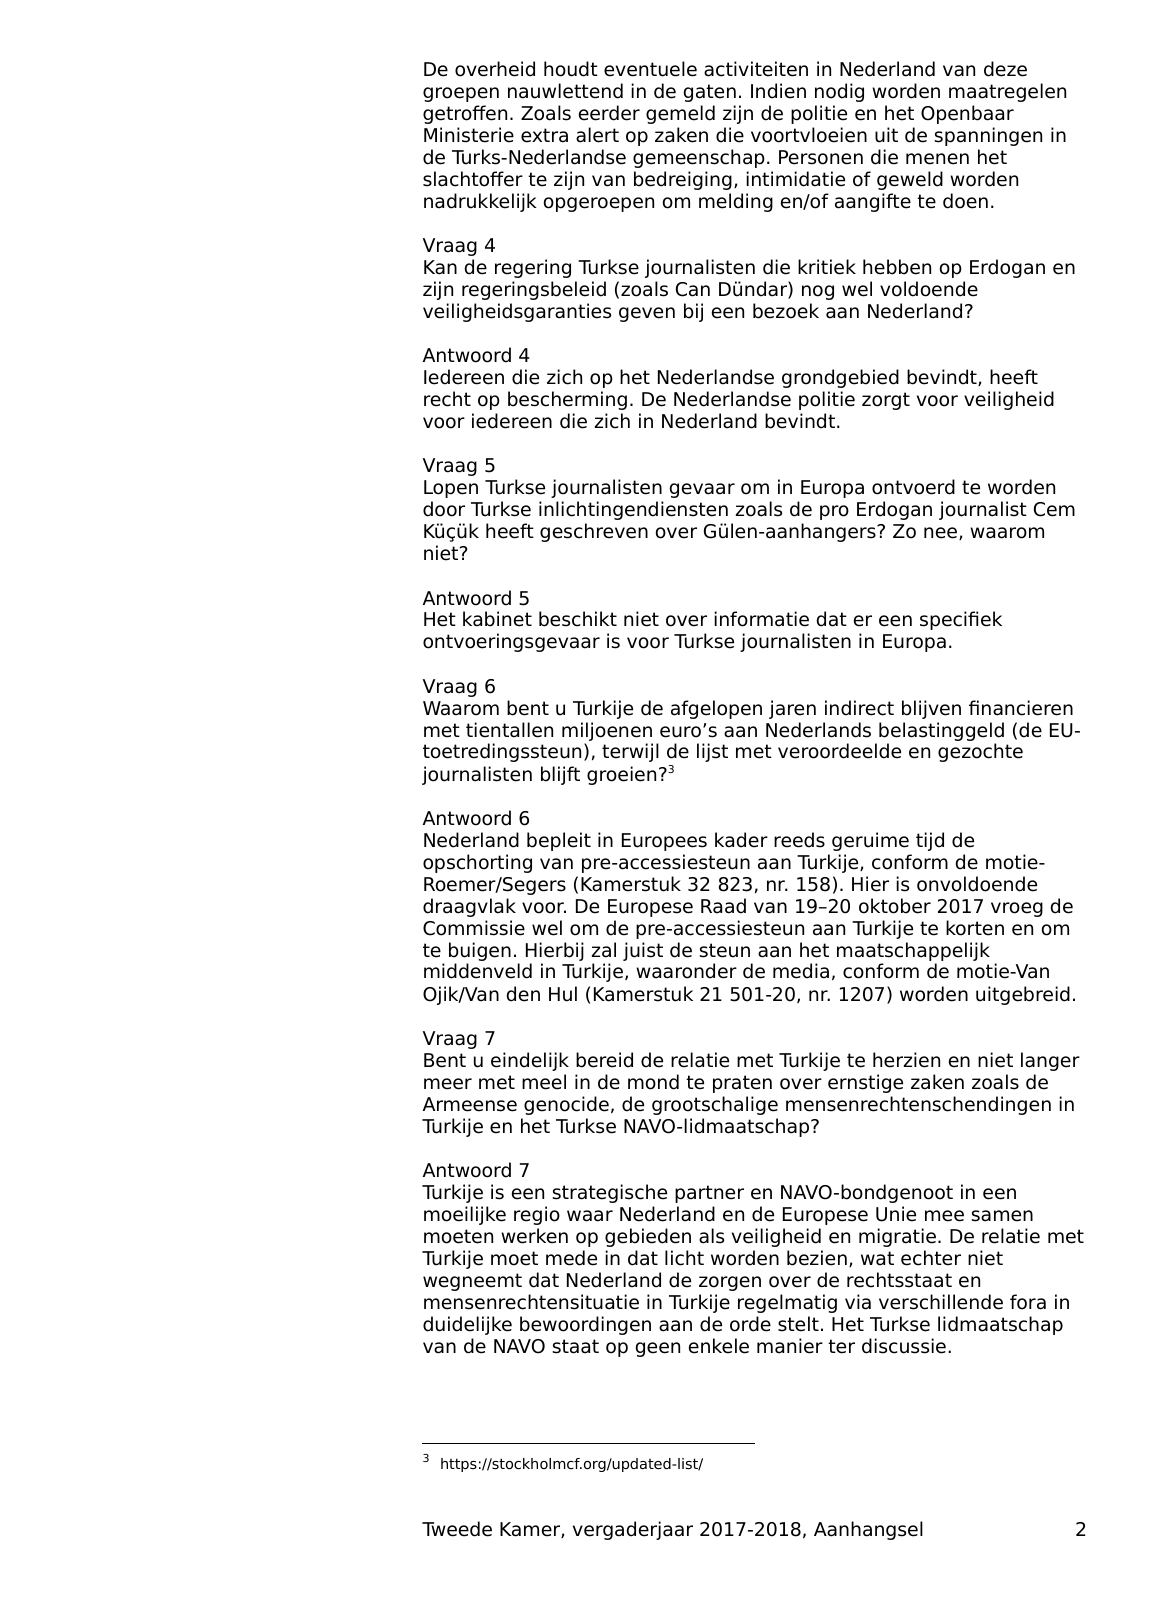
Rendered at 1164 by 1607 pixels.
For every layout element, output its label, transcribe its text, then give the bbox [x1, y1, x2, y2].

text Vraag 5 [422, 455, 1087, 477]
text Het kabinet beschikt niet over informatie dat er een specifiek ontvoeringsgevaar is voor Turkse journalisten in Europa. [422, 609, 1087, 653]
text https://stockholmcf.org/updated-list/ [422, 1452, 1087, 1474]
text Antwoord 6 [422, 808, 1087, 829]
text Vraag 7 [422, 1028, 1087, 1049]
text Iedereen die zich op het Nederlandse grondgebied bevindt, heeft recht op bescherming. De Nederlandse politie zorgt voor veiligheid voor iedereen die zich in Nederland bevindt. [422, 367, 1087, 433]
text Lopen Turkse journalisten gevaar om in Europa ontvoerd te worden door Turkse inlichtingendiensten zoals de pro Erdogan journalist Cem Küçük heeft geschreven over Gülen-aanhangers? Zo nee, waarom niet? [422, 477, 1087, 565]
text Kan de regering Turkse journalisten die kritiek hebben op Erdogan en zijn regeringsbeleid (zoals Can Dündar) nog wel voldoende veiligheidsgaranties geven bij een bezoek aan Nederland? [422, 257, 1087, 323]
text Nederland bepleit in Europees kader reeds geruime tijd de opschorting van pre-accessiesteun aan Turkije, conform de motie-Roemer/Segers (Kamerstuk 32 823, nr. 158). Hier is onvoldoende draagvlak voor. De Europese Raad van 19–20 oktober 2017 vroeg de Commissie wel om de pre-accessiesteun aan Turkije te korten en om te buigen. Hierbij zal juist de steun aan het maatschappelijk middenveld in Turkije, waaronder de media, conform de motie-Van Ojik/Van den Hul (Kamerstuk 21 501-20, nr. 1207) worden uitgebreid. [422, 829, 1087, 1005]
text Vraag 4 [422, 235, 1087, 257]
text Vraag 6 [422, 676, 1087, 697]
text Turkije is een strategische partner en NAVO-bondgenoot in een moeilijke regio waar Nederland en de Europese Unie mee samen moeten werken op gebieden als veiligheid en migratie. De relatie met Turkije moet mede in dat licht worden bezien, wat echter niet wegneemt dat Nederland de zorgen over de rechtsstaat en mensenrechtensituatie in Turkije regelmatig via verschillende fora in duidelijke bewoordingen aan de orde stelt. Het Turkse lidmaatschap van de NAVO staat op geen enkele manier ter discussie. [422, 1182, 1087, 1357]
text Waarom bent u Turkije de afgelopen jaren indirect blijven financieren met tientallen miljoenen euro’s aan Nederlands belastinggeld (de EU-toetredingssteun), terwijl de lijst met veroordeelde en gezochte journalisten blijft groeien? [422, 697, 1087, 785]
text Antwoord 7 [422, 1160, 1087, 1182]
text Bent u eindelijk bereid de relatie met Turkije te herzien en niet langer meer met meel in de mond te praten over ernstige zaken zoals de Armeense genocide, de grootschalige mensenrechtenschendingen in Turkije en het Turkse NAVO-lidmaatschap? [422, 1049, 1087, 1137]
text Antwoord 5 [422, 587, 1087, 609]
text Antwoord 4 [422, 345, 1087, 367]
text De overheid houdt eventuele activiteiten in Nederland van deze groepen nauwlettend in de gaten. Indien nodig worden maatregelen getroffen. Zoals eerder gemeld zijn de politie en het Openbaar Ministerie extra alert op zaken die voortvloeien uit de spanningen in de Turks-Nederlandse gemeenschap. Personen die menen het slachtoffer te zijn van bedreiging, intimidatie of geweld worden nadrukkelijk opgeroepen om melding en/of aangifte te doen. [422, 59, 1087, 213]
